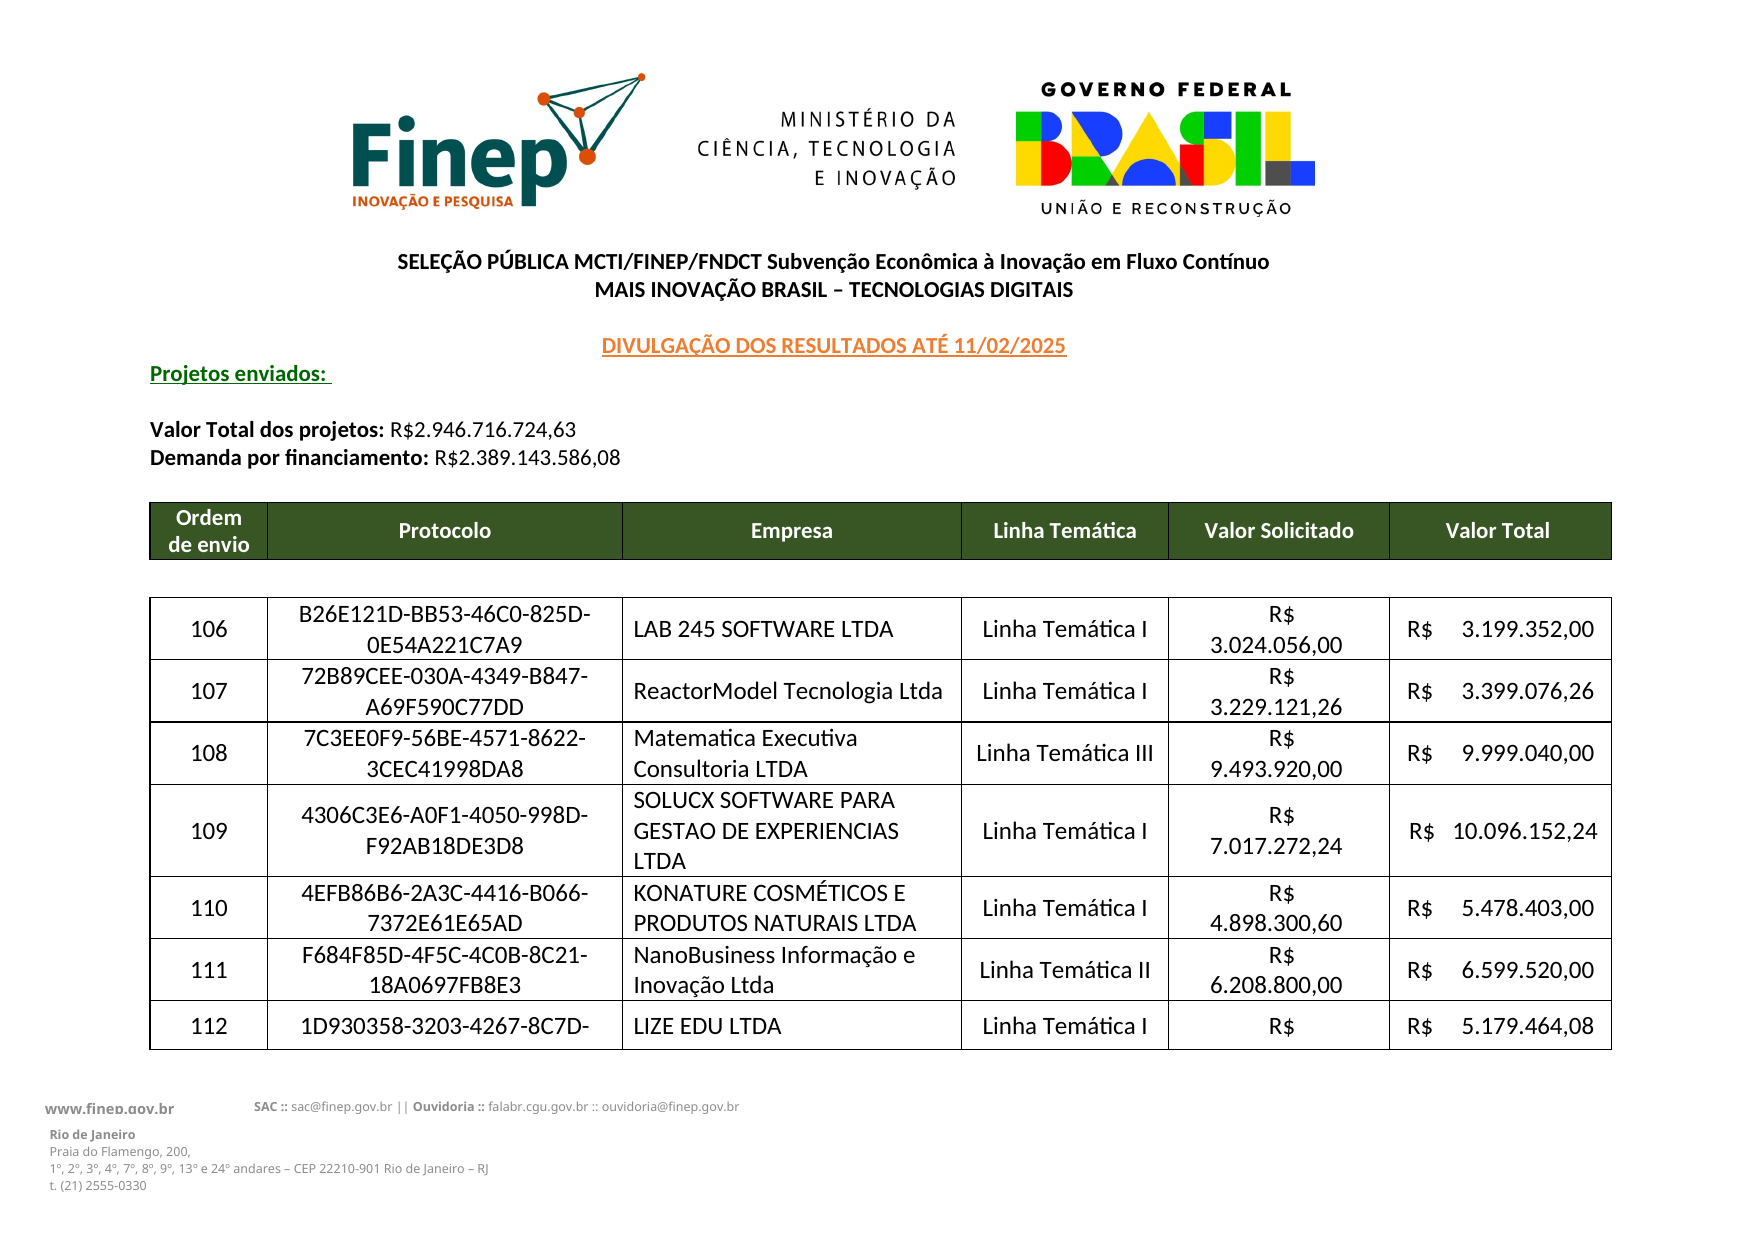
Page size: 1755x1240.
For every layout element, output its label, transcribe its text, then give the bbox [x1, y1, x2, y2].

table_cell LIZE EDU LTDA [623, 1001, 961, 1049]
table_cell Linha Temática II [962, 939, 1168, 1000]
table_cell 108 [151, 723, 267, 783]
table_cell Linha Temática III [962, 723, 1168, 783]
table_cell R$ 5.179.464,08 [1390, 1001, 1611, 1049]
table_cell LAB 245 SOFTWARE LTDA [623, 598, 961, 659]
table_cell KONATURE COSMÉTICOS E PRODUTOS NATURAIS LTDA [623, 877, 961, 938]
table_cell 110 [151, 877, 267, 938]
table_cell 4306C3E6-A0F1-4050-998D-F92AB18DE3D8 [268, 785, 622, 876]
table_cell 72B89CEE-030A-4349-B847-A69F590C77DD [268, 660, 622, 721]
table_cell R$ [1169, 1001, 1389, 1049]
table_cell R$ 6.208.800,00 [1169, 939, 1389, 1000]
table_cell Linha Temática I [962, 660, 1168, 721]
table_cell Linha Temática I [962, 598, 1168, 659]
table_cell 7C3EE0F9-56BE-4571-8622-3CEC41998DA8 [268, 723, 622, 783]
table_cell R$ 4.898.300,60 [1169, 877, 1389, 938]
table_cell F684F85D-4F5C-4C0B-8C21-18A0697FB8E3 [268, 939, 622, 1000]
table_cell R$ 3.024.056,00 [1169, 598, 1389, 659]
table_cell 111 [151, 939, 267, 1000]
table_cell ReactorModel Tecnologia Ltda [623, 660, 961, 721]
table_cell 112 [151, 1001, 267, 1049]
table_cell Matematica Executiva Consultoria LTDA [623, 723, 961, 783]
table_cell R$ 3.399.076,26 [1390, 660, 1611, 721]
table_cell 4EFB86B6-2A3C-4416-B066-7372E61E65AD [268, 877, 622, 938]
table_cell 107 [151, 660, 267, 721]
table_cell Linha Temática I [962, 1001, 1168, 1049]
table_cell R$ 9.493.920,00 [1169, 723, 1389, 783]
table_cell R$ 5.478.403,00 [1390, 877, 1611, 938]
table_cell R$ 9.999.040,00 [1390, 723, 1611, 783]
table_cell R$ 10.096.152,24 [1390, 785, 1611, 876]
table_cell 109 [151, 785, 267, 876]
table_cell R$ 6.599.520,00 [1390, 939, 1611, 1000]
table_cell 1D930358-3203-4267-8C7D- [268, 1001, 622, 1049]
table_cell R$ 3.199.352,00 [1390, 598, 1611, 659]
table_cell Linha Temática I [962, 785, 1168, 876]
table_cell R$ 3.229.121,26 [1169, 660, 1389, 721]
table_cell SOLUCX SOFTWARE PARA GESTAO DE EXPERIENCIAS LTDA [623, 785, 961, 876]
table_cell Linha Temática I [962, 877, 1168, 938]
table_cell R$ 7.017.272,24 [1169, 785, 1389, 876]
table_cell B26E121D-BB53-46C0-825D-0E54A221C7A9 [268, 598, 622, 659]
table_cell NanoBusiness Informação e Inovação Ltda [623, 939, 961, 1000]
table_cell 106 [151, 598, 267, 659]
